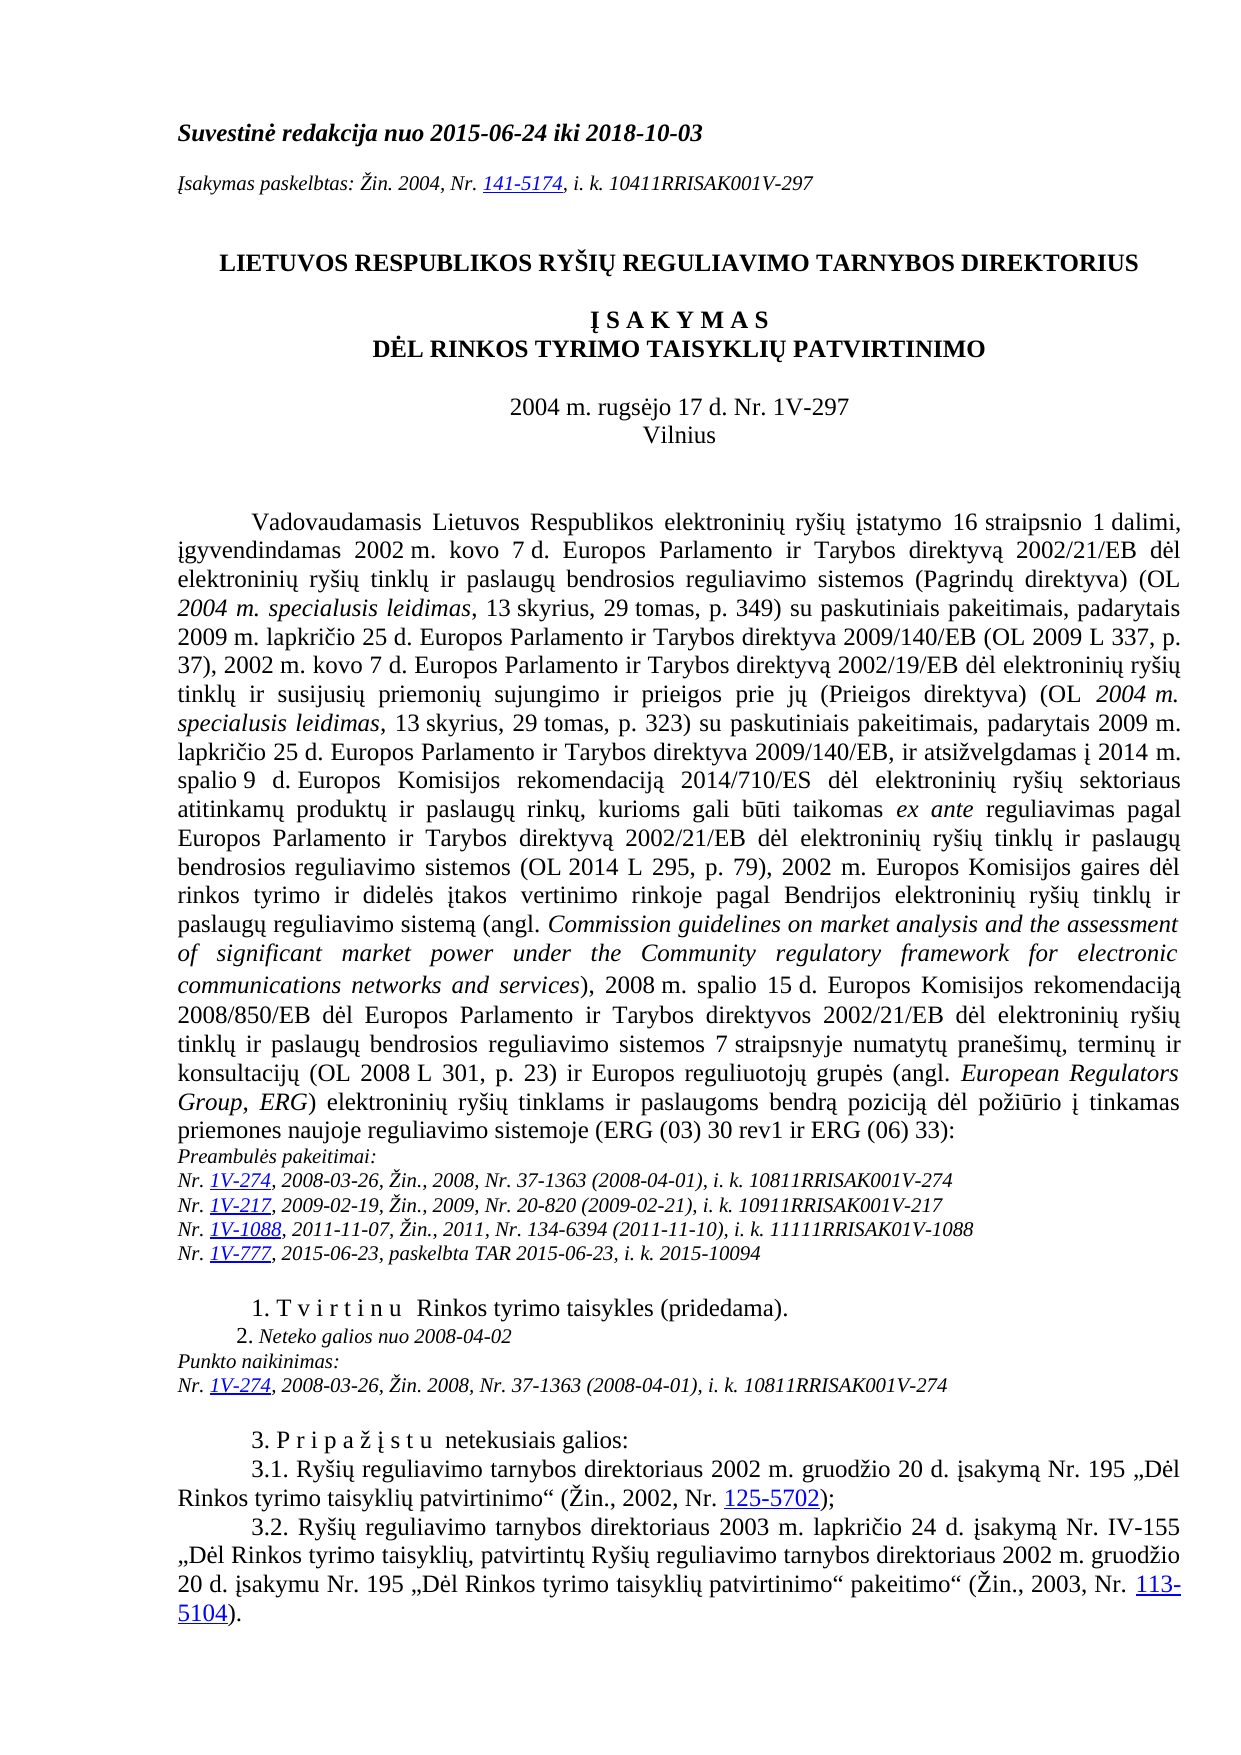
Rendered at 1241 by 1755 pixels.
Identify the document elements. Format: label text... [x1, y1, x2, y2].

text Nr. 1V-217, 2009-02-19, Žin., 2009, Nr. 20-820 (2009-02-21), i. k. 10911RRISAK001V-217 [177, 1192, 1181, 1217]
text 3.2. Ryšių reguliavimo tarnybos direktoriaus 2003 m. lapkričio 24 d. įsakymą Nr. IV-155 „Dėl Rinkos tyrimo taisyklių, patvirtintų Ryšių reguliavimo tarnybos direktoriaus 2002 m. gruodžio 20 d. įsakymu Nr. 195 „Dėl Rinkos tyrimo taisyklių patvirtinimo“ pakeitimo“ (Žin., 2003, Nr. 113-5104). [177, 1512, 1181, 1627]
text Nr. 1V-274, 2008-03-26, Žin. 2008, Nr. 37-1363 (2008-04-01), i. k. 10811RRISAK001V-274 [177, 1373, 1181, 1397]
text Punkto naikinimas: [177, 1348, 1181, 1373]
text Nr. 1V-777, 2015-06-23, paskelbta TAR 2015-06-23, i. k. 2015-10094 [177, 1241, 1181, 1265]
text Įsakymas paskelbtas: Žin. 2004, Nr. 141-5174, i. k. 10411RRISAK001V-297 [177, 171, 1181, 195]
text Į S A K Y M A S [177, 305, 1181, 334]
text DĖL RINKOS TYRIMO TAISYKLIŲ PATVIRTINIMO [177, 334, 1181, 363]
text Nr. 1V-274, 2008-03-26, Žin., 2008, Nr. 37-1363 (2008-04-01), i. k. 10811RRISAK001V-274 [177, 1168, 1181, 1192]
text Suvestinė redakcija nuo 2015-06-24 iki 2018-10-03 [177, 118, 1181, 147]
text LIETUVOS RESPUBLIKOS RYŠIŲ REGULIAVIMO TARNYBOS DIREKTORIUS [177, 248, 1181, 277]
text 1. Tvirtinu Rinkos tyrimo taisykles (pridedama). [177, 1293, 1181, 1322]
text Vadovaudamasis Lietuvos Respublikos elektroninių ryšių įstatymo 16 straipsnio 1 dalimi, įgyvendindamas 2002 m. kovo 7 d. Europos Parlamento ir Tarybos direktyvą 2002/21/EB dėl elektroninių ryšių tinklų ir paslaugų bendrosios reguliavimo sistemos (Pagrindų direktyva) (OL 2004 m. specialusis leidimas, 13 skyrius, 29 tomas, p. 349) su paskutiniais pakeitimais, padarytais 2009 m. lapkričio 25 d. Europos Parlamento ir Tarybos direktyva 2009/140/EB (OL 2009 L 337, p. 37), 2002 m. kovo 7 d. Europos Parlamento ir Tarybos direktyvą 2002/19/EB dėl elektroninių ryšių tinklų ir susijusių priemonių sujungimo ir prieigos prie jų (Prieigos direktyva) (OL 2004 m. specialusis leidimas, 13 skyrius, 29 tomas, p. 323) su paskutiniais pakeitimais, padarytais 2009 m. lapkričio 25 d. Europos Parlamento ir Tarybos direktyva 2009/140/EB, ir atsižvelgdamas į 2014 m. spalio 9 d. Europos Komisijos rekomendaciją 2014/710/ES dėl elektroninių ryšių sektoriaus atitinkamų produktų ir paslaugų rinkų, kurioms gali būti taikomas ex ante reguliavimas pagal Europos Parlamento ir Tarybos direktyvą 2002/21/EB dėl elektroninių ryšių tinklų ir paslaugų bendrosios reguliavimo sistemos (OL 2014 L 295, p. 79), 2002 m. Europos Komisijos gaires dėl rinkos tyrimo ir didelės įtakos vertinimo rinkoje pagal Bendrijos elektroninių ryšių tinklų ir paslaugų reguliavimo sistemą (angl. Commission guidelines on market analysis and the assessment of significant market power under the Community regulatory framework for electronic communications networks and services), 2008 m. spalio 15 d. Europos Komisijos rekomendaciją 2008/850/EB dėl Europos Parlamento ir Tarybos direktyvos 2002/21/EB dėl elektroninių ryšių tinklų ir paslaugų bendrosios reguliavimo sistemos 7 straipsnyje numatytų pranešimų, terminų ir konsultacijų (OL 2008 L 301, p. 23) ir Europos reguliuotojų grupės (angl. European Regulators Group, ERG) elektroninių ryšių tinklams ir paslaugoms bendrą poziciją dėl požiūrio į tinkamas priemones naujoje reguliavimo sistemoje (ERG (03) 30 rev1 ir ERG (06) 33): [177, 507, 1181, 1144]
text 2004 m. rugsėjo 17 d. Nr. 1V-297 [177, 392, 1181, 420]
text 2. Neteko galios nuo 2008-04-02 [177, 1322, 1181, 1348]
text Nr. 1V-1088, 2011-11-07, Žin., 2011, Nr. 134-6394 (2011-11-10), i. k. 11111RRISAK01V-1088 [177, 1217, 1181, 1241]
text Preambulės pakeitimai: [177, 1144, 1181, 1168]
text 3.1. Ryšių reguliavimo tarnybos direktoriaus 2002 m. gruodžio 20 d. įsakymą Nr. 195 „Dėl Rinkos tyrimo taisyklių patvirtinimo“ (Žin., 2002, Nr. 125-5702); [177, 1454, 1181, 1512]
text 3. Pripažįstu netekusiais galios: [177, 1425, 1181, 1454]
text Vilnius [177, 420, 1181, 449]
